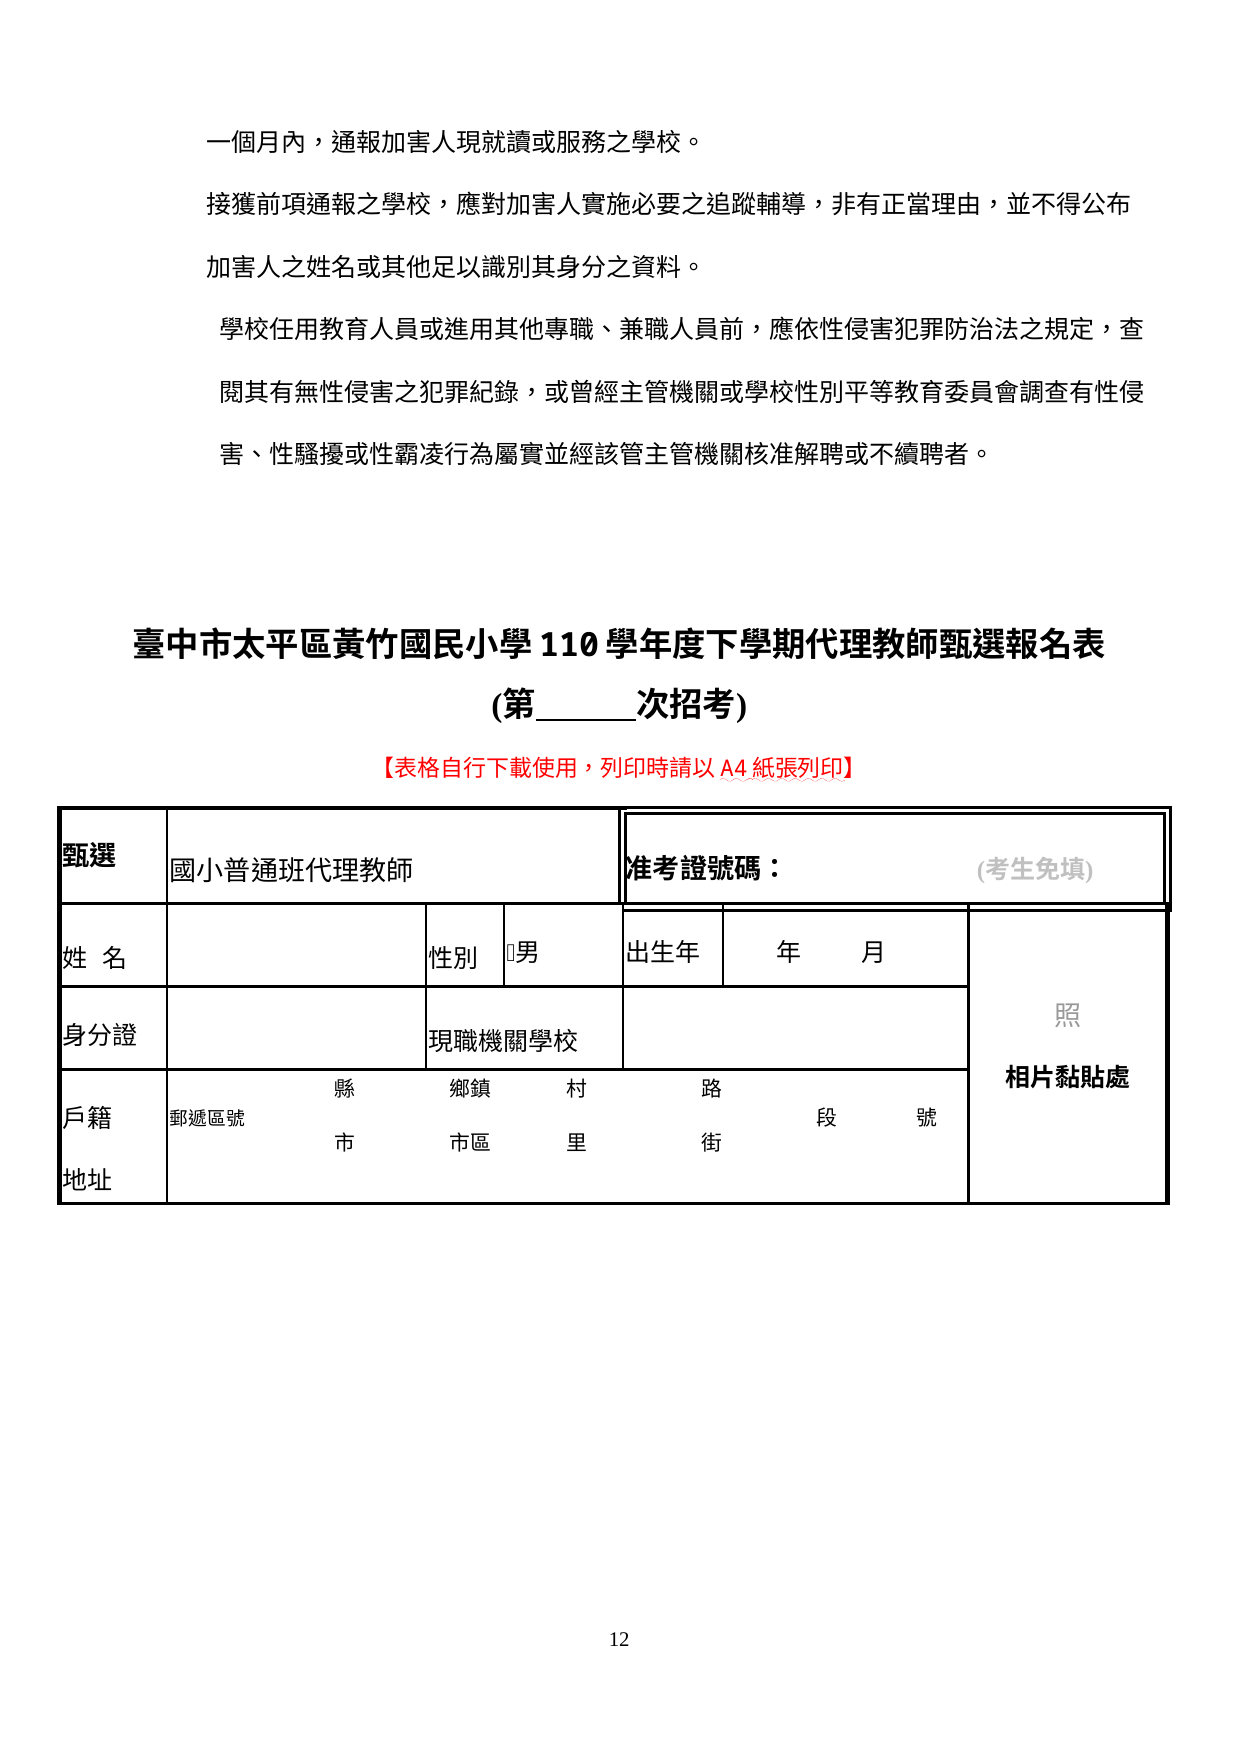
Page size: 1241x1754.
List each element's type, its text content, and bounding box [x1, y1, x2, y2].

table_cell 性別 [427, 905, 503, 985]
text 學校任用教育人員或進用其他專職、兼職人員前，應依性侵害犯罪防治法之規定，查閱其有無性侵害之犯罪紀錄，或曾經主管機關或學校性別平等教育委員會調查有性侵害、性騷擾或性霸凌行為屬實並經該管主管機關核准解聘或不續聘者。 [219, 288, 1144, 476]
table_header 准考證號碼： [623, 809, 794, 902]
table_cell [258, 1071, 331, 1202]
table_header 甄選 類別 [62, 810, 166, 902]
table_cell [738, 1071, 813, 1202]
table_cell 身分證 字號 [62, 988, 166, 1068]
table_cell 村 里 [563, 1071, 603, 1202]
table_cell [168, 905, 425, 985]
table_header 國小普通班代理教師 [168, 810, 618, 902]
table_cell 戶籍 地址 [62, 1071, 166, 1202]
table_cell 出生年月日 [624, 905, 722, 909]
text (第 次招考) [94, 663, 1144, 726]
table_cell 鄉鎮 市區 [447, 1071, 508, 1202]
table_cell [371, 1071, 447, 1202]
table_cell 年 月 日 [724, 905, 967, 909]
table_cell [168, 988, 425, 1068]
table_cell 段 [814, 1071, 851, 1202]
text 【表格自行下載使用，列印時請以A4紙張列印】 [94, 726, 1144, 788]
table_cell 路 街 [699, 1071, 738, 1202]
table_cell [624, 988, 967, 1068]
table_cell [603, 1071, 699, 1202]
text 一個月內，通報加害人現就讀或服務之學校。 [206, 101, 1144, 163]
table_cell 照 相片黏貼處 請黏貼最近三個月內二吋半身正面相片 相片背面請加註報考 人姓名及報考類別 片 [970, 912, 1165, 1202]
table_cell 姓 名 [62, 905, 166, 985]
text 臺中市太平區黃竹國民小學110學年度下學期代理教師甄選報名表 [94, 601, 1144, 663]
text 接獲前項通報之學校，應對加害人實施必要之追蹤輔導，非有正當理由，並不得公布加害人之姓名或其他足以識別其身分之資料。 [206, 163, 1144, 288]
table_cell 出生年月日 [624, 912, 722, 985]
table_cell 現職機關學校 [427, 988, 622, 1068]
table_cell 郵遞區號 [168, 1071, 258, 1202]
table_cell 年 月 日 [724, 912, 967, 985]
table_cell 縣 市 [331, 1071, 371, 1202]
table_cell 男 女 [505, 905, 622, 985]
table_cell [508, 1071, 563, 1202]
table_cell 號 [851, 1071, 967, 1202]
table_header (考生免填) [794, 809, 1168, 902]
